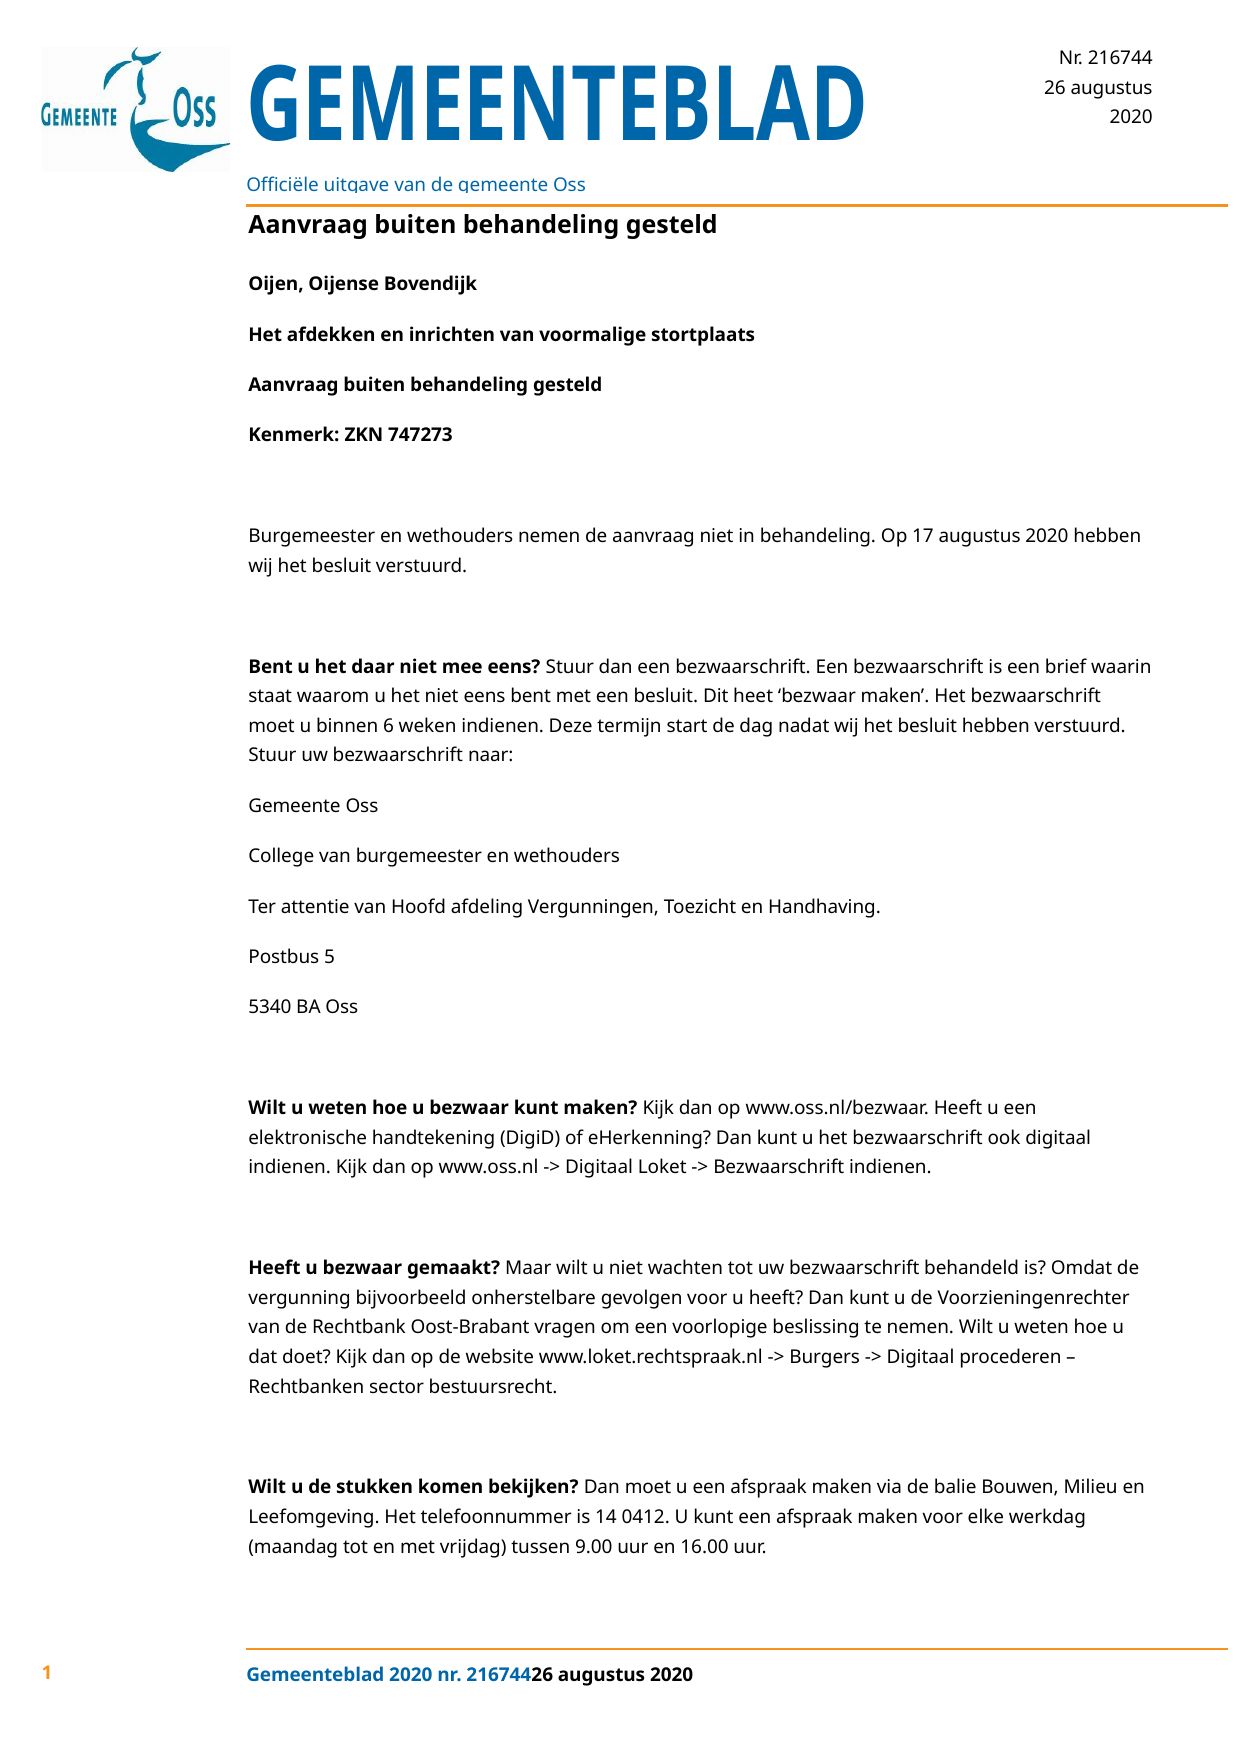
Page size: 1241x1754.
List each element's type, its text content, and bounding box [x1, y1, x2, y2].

text Oijen, Oijense Bovendijk [248, 270, 1152, 296]
text 5340 BA Oss [248, 994, 1152, 1019]
text Wilt u de stukken komen bekijken? Dan moet u een afspraak maken via de balie Bouwen, Milieu en Leefomgeving. Het telefoonnummer is 14 0412. U kunt een afspraak maken voor elke werkdag (maandag tot en met vrijdag) tussen 9.00 uur en 16.00 uur. [248, 1474, 1152, 1558]
text Ter attentie van Hoofd afdeling Vergunningen, Toezicht en Handhaving. [248, 893, 1152, 918]
text Heeft u bezwaar gemaakt? Maar wilt u niet wachten tot uw bezwaarschrift behandeld is? Omdat de vergunning bijvoorbeeld onherstelbare gevolgen voor u heeft? Dan kunt u de Voorzieningenrechter van de Rechtbank Oost-Brabant vragen om een voorlopige beslissing te nemen. Wilt u weten hoe u dat doet? Kijk dan op de website www.loket.rechtspraak.nl -> Burgers -> Digitaal procederen – Rechtbanken sector bestuursrecht. [248, 1254, 1152, 1398]
text Burgemeester en wethouders nemen de aanvraag niet in behandeling. Op 17 augustus 2020 hebben wij het besluit verstuurd. [248, 522, 1152, 578]
text College van burgemeester en wethouders [248, 842, 1152, 868]
text Aanvraag buiten behandeling gesteld [248, 371, 1152, 397]
text Het afdekken en inrichten van voormalige stortplaats [248, 321, 1152, 346]
text Postbus 5 [248, 943, 1152, 969]
text Gemeente Oss [248, 792, 1152, 818]
text Wilt u weten hoe u bezwaar kunt maken? Kijk dan op www.oss.nl/bezwaar. Heeft u een elektronische handtekening (DigiD) of eHerkenning? Dan kunt u het bezwaarschrift ook digitaal indienen. Kijk dan op www.oss.nl -> Digitaal Loket -> Bezwaarschrift indienen. [248, 1094, 1152, 1179]
text Aanvraag buiten behandeling gesteld [248, 207, 1152, 241]
text Kenmerk: ZKN 747273 [248, 422, 1152, 447]
text Bent u het daar niet mee eens? Stuur dan een bezwaarschrift. Een bezwaarschrift is een brief waarin staat waarom u het niet eens bent met een besluit. Dit heet ‘bezwaar maken’. Het bezwaarschrift moet u binnen 6 weken indienen. Deze termijn start de dag nadat wij het besluit hebben verstuurd. Stuur uw bezwaarschrift naar: [248, 653, 1152, 767]
picture [41, 47, 231, 172]
